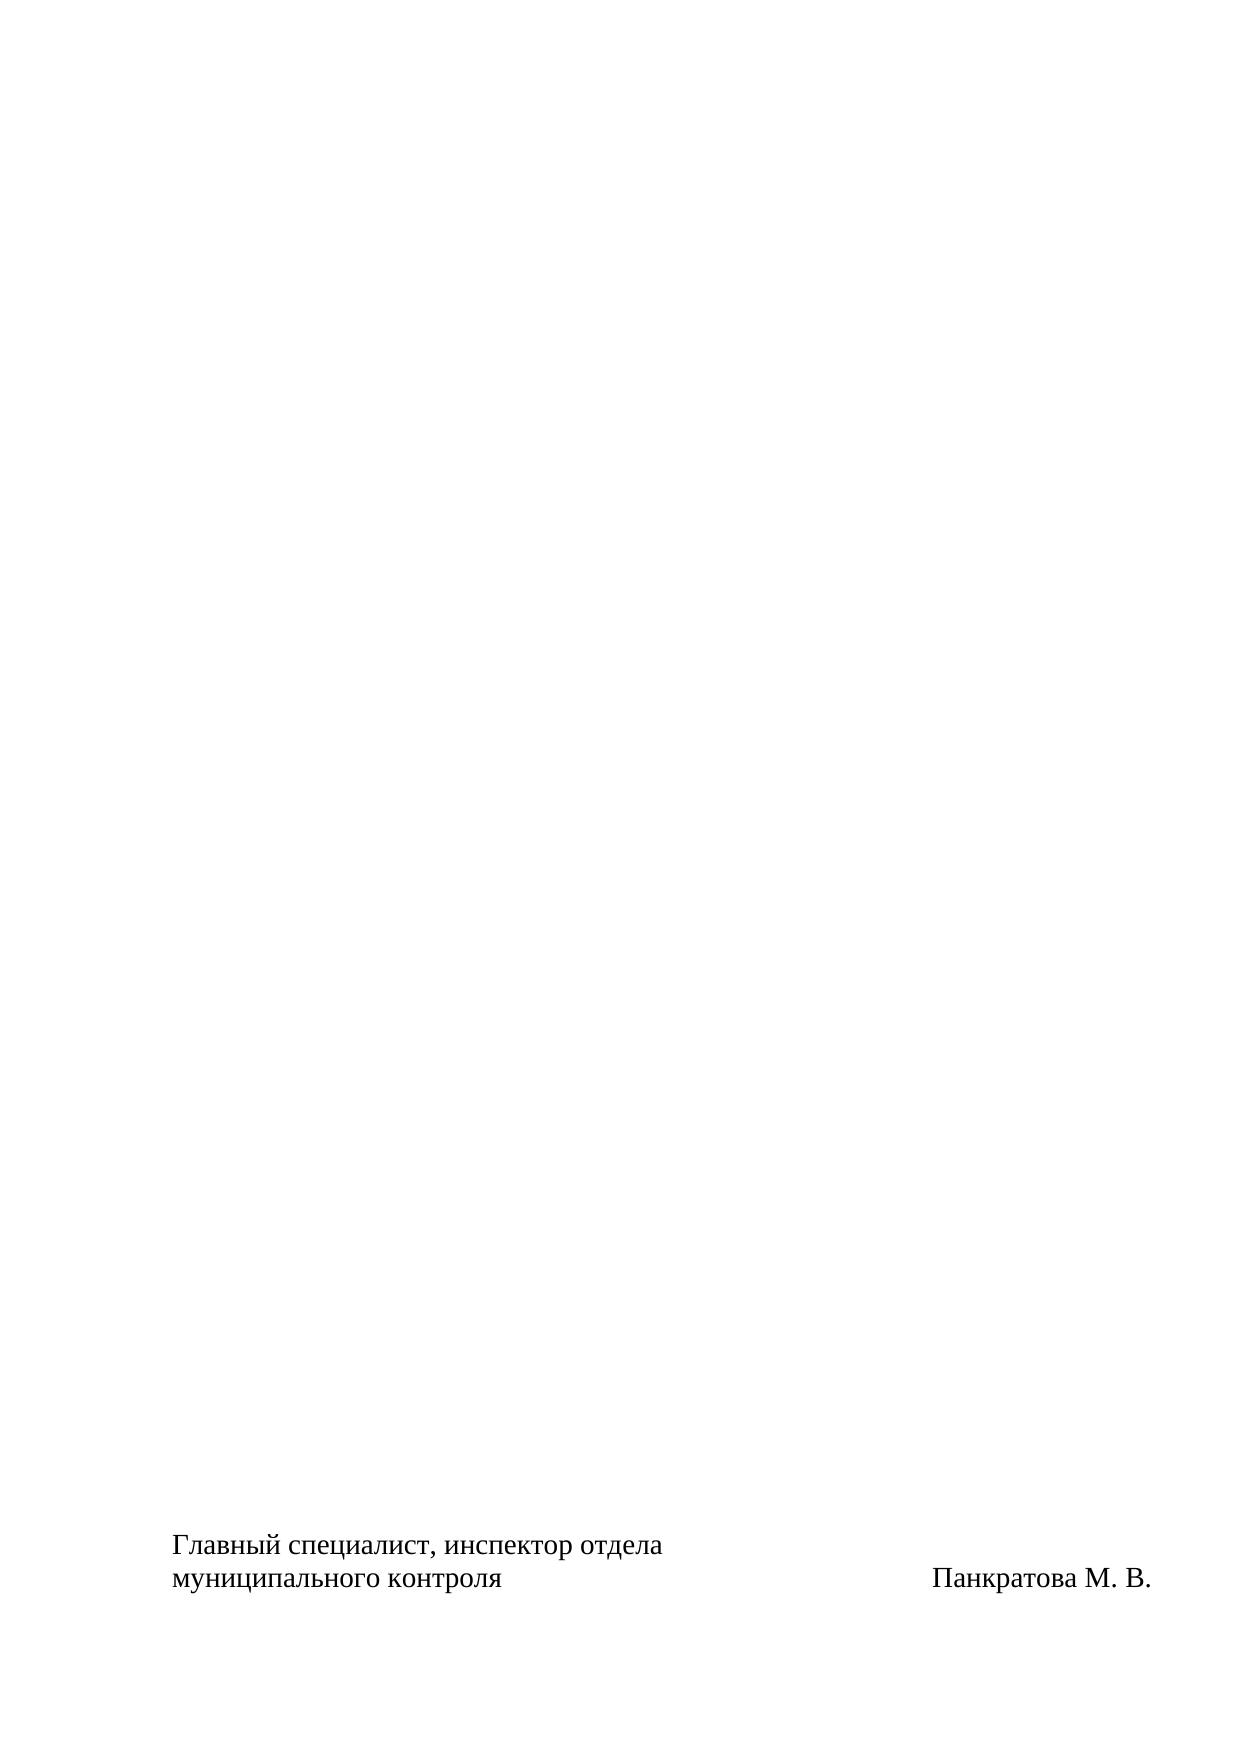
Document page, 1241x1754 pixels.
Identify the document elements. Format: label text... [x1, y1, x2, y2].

text муниципального контроля Панкратова М. В. [172, 1560, 1181, 1594]
text Главный специалист, инспектор отдела [172, 1527, 1181, 1560]
